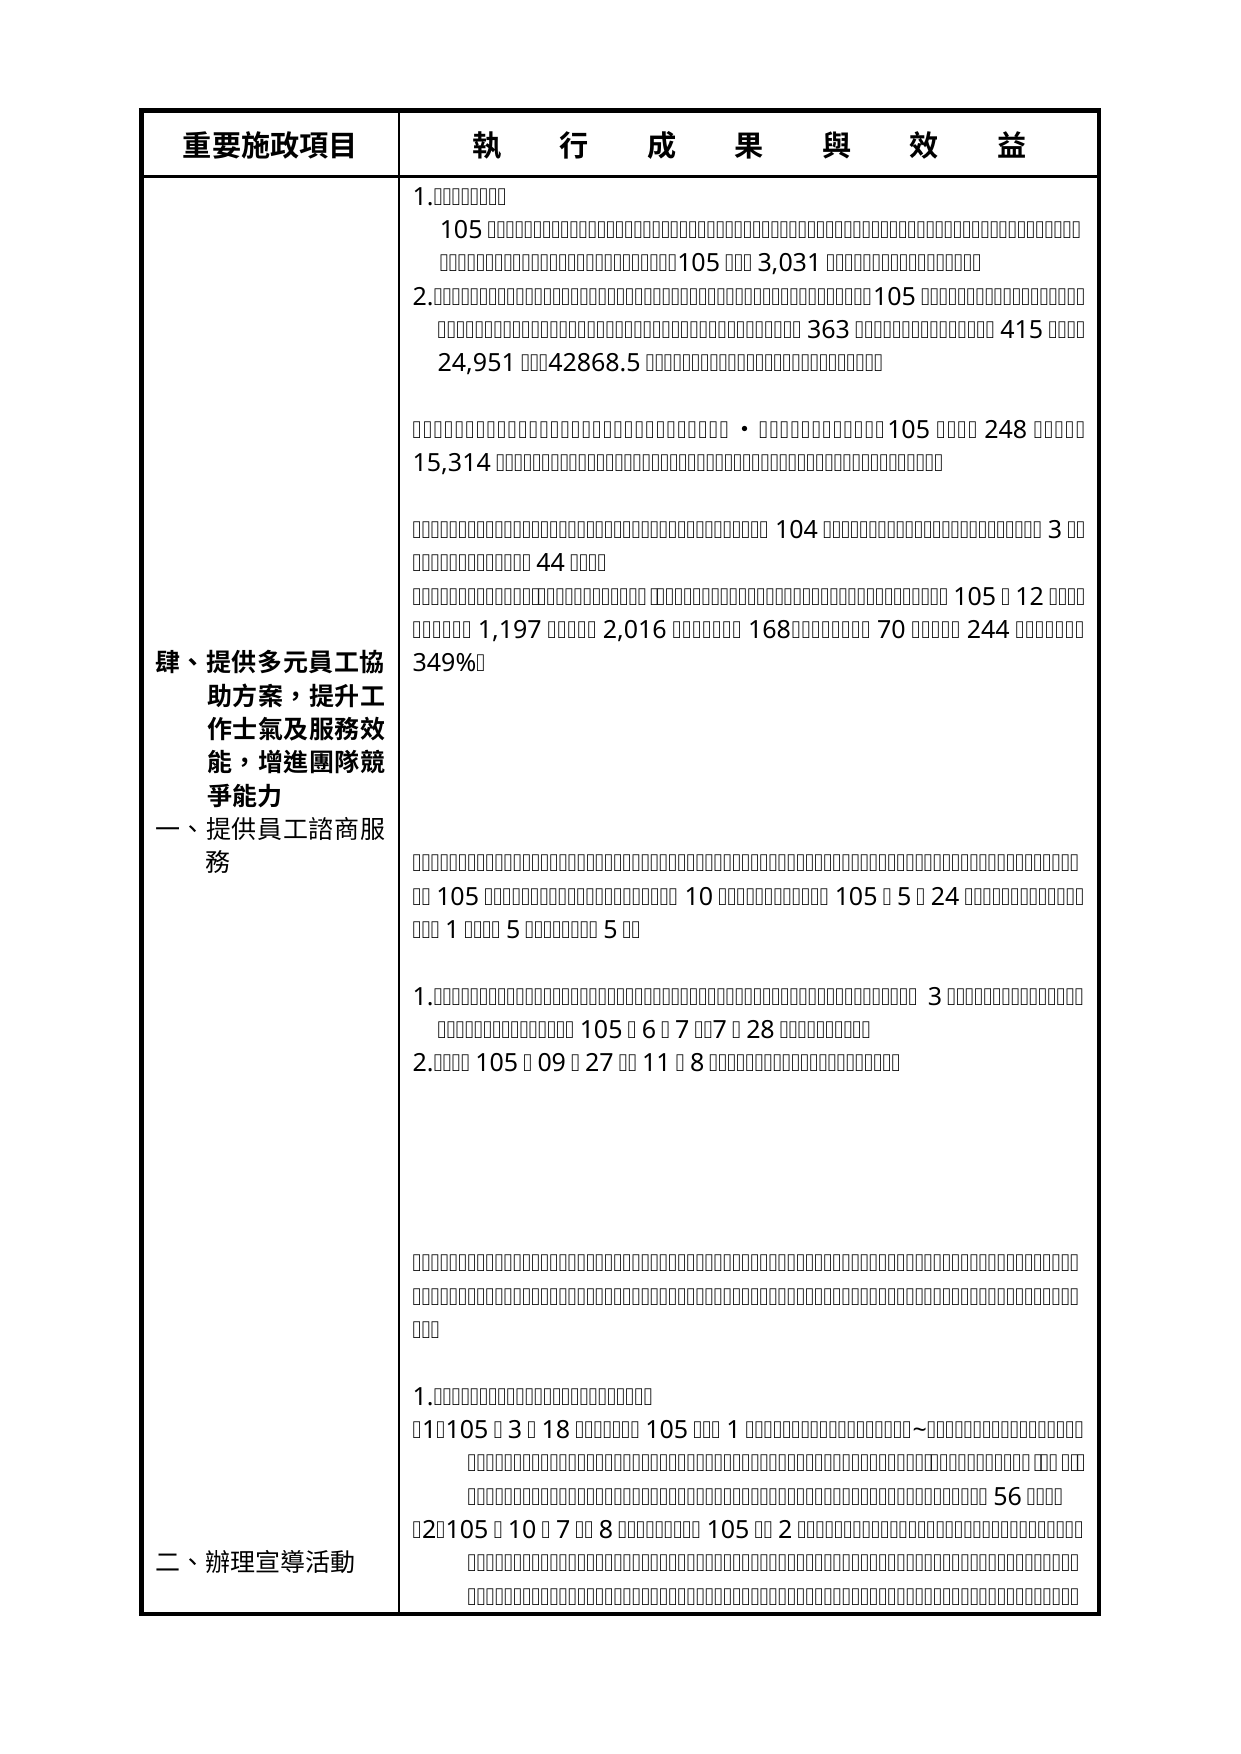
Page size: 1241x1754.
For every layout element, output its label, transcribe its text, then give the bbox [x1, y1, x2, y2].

table_header 執 行 成 果 與 效 益 [400, 113, 1097, 175]
table_cell 1.辦理核心職能評鑑 105年本府同仁參與數位學習需先至本府公務人力發展中心職能檢測專區完成個人職能檢測後，復依職能檢測表之分析建議數位學習課程，選修相關職能課程，提升個人核心職能，俾建構公務人員完整學習地圖，105年計有3,031人完成核心職能評鑑及線上數位課程。 2.設置「職能檢測」專區，建立簡、薦、委專屬學習地圖，落實個人及機關職能評鑑，並依評鑑結果規劃課程。105年針對本府公教同仁規劃專業訓練、管理訓練、法治訓練、人文研習、趨勢研習、政策訓練等研習課程，原計畫開辦實體訓練班次363班，經再與各機關合作追加辦理至415班，培訓24,951人次，42868.5人天次，有效提升本府同仁專業職能，提升公務人力素質。 訂頒「高雄市政府所屬各機關學校運用公務人力發展中心『幸福高雄‧創新卓越』學習列車辦理，105年計辦理248場次、調訓15,314人次，另為配合機關專業訓練之需求，亦鼓勵各機關辦理專業訓練，以發揮策略聯盟及在地化培育之訓練效益。 為提升新進人員瞭解本府市政願景，並縮短適應期及確保執行職務程序之正確性，特舉辦104年地方特考錄取人員一般行政、一般民政及土木工程共3類科之新進人員集中實務訓練，計44人完訓。 依「身心障礙者權益保障法」、「原住民族工作權保障法」等規定，督促本府暨所屬機關學校足額進用原住民及身心障礙人員，本府至105年12月止應進用身心障礙者1,197人，已進用2,016人，進用比率達168％；應進用原住民70人，已進用244人，進用比率達349%。 為激勵工作熱忱及基層士氣，提高服務品質與行政效能，依據「行政院表揚模範公務人員要點」及「高雄市政府暨所屬各機關選拔模範公務人員實施要點」規定，辦理本府105年模範公務人員選拔，經評審核定模範公務人員10人，獲選之模範公務人員於105年5月24日市政會議中頒獎表揚，各頒發獎狀1幀、獎金5萬元，並給予公假5天。 1.為獎掖卸職秘書長、首長對本府貢獻，以表彰優異，本府李前秘書長瑞倉、勞工局鍾前局長孔炤及衛生局何前局長啟功等3人卸職後，本府即依相關程序報送行政院請頒獎章，並經該院分別於105年6月7日、7月28日核頒三等功績獎章。 2.嗣分別於105年09月27日及11月8日市政會議頒發三等功績獎章感謝渠等之付出。 依據銓敘部訂頒之「型塑文官優質組織文化推動方案」訂定「高雄市政府推動型塑文官優質組織文化實施計畫」，透過法制建立、宣導訓練、組織學習、參與建議等途徑，持續提升行政效能及為民服務品質，落實「廉正、忠誠、專業、效能、關懷」之文官核心價值，營造廉能政府及打造友善城市，達成「最愛生活在高雄」之施政總目標。 1.辦理首長團隊共識營，凝聚共識，活力再啟，永續領航 （1）105年3月18日假桃園市辦理105年度第1次市府首長團隊共識營，以「擘劃新願景~打造雙城新視界」為主題，並為建立治理夥伴關係，藉由本府與桃園市雙方行政團隊的交流與互動，分享地方治理經驗，當日安排「桃園航空城願景館」、「大溪木藝生態博物館」參訪、「團隊新動能」局處報告及「新政府產經政策」專題演講，擘劃未來市政建設之藍圖及凝聚共識，計有本府一級機關首長、參事、顧問等56人參加。 （2）105年10月7日至8日假走馬瀨農場辦理105度第2次首長團隊共識營，以「城市翻轉，再創新高」為主題，議程安排有社會局、衛生局、教育局及民政局，分別就業管業務提出專題報告，並請各一級機關首長就施政策進作為，進行分組討論，並安排研考會就天下雜誌之施政滿意度作整體的分析報告，期透過共識營，啟動團隊創新活力，讓高雄市成為永續領航的城市典範，計有市長、副市長、秘書長、副秘書長及一級機關首 [400, 178, 1097, 1612]
table_header 重要施政項目 [144, 113, 398, 175]
table_cell 肆、提供多元員工協助方案，提升工作士氣及服務效能，增進團隊競爭能力 一、提供員工諮商服務 二、辦理宣導活動 [144, 178, 398, 1612]
